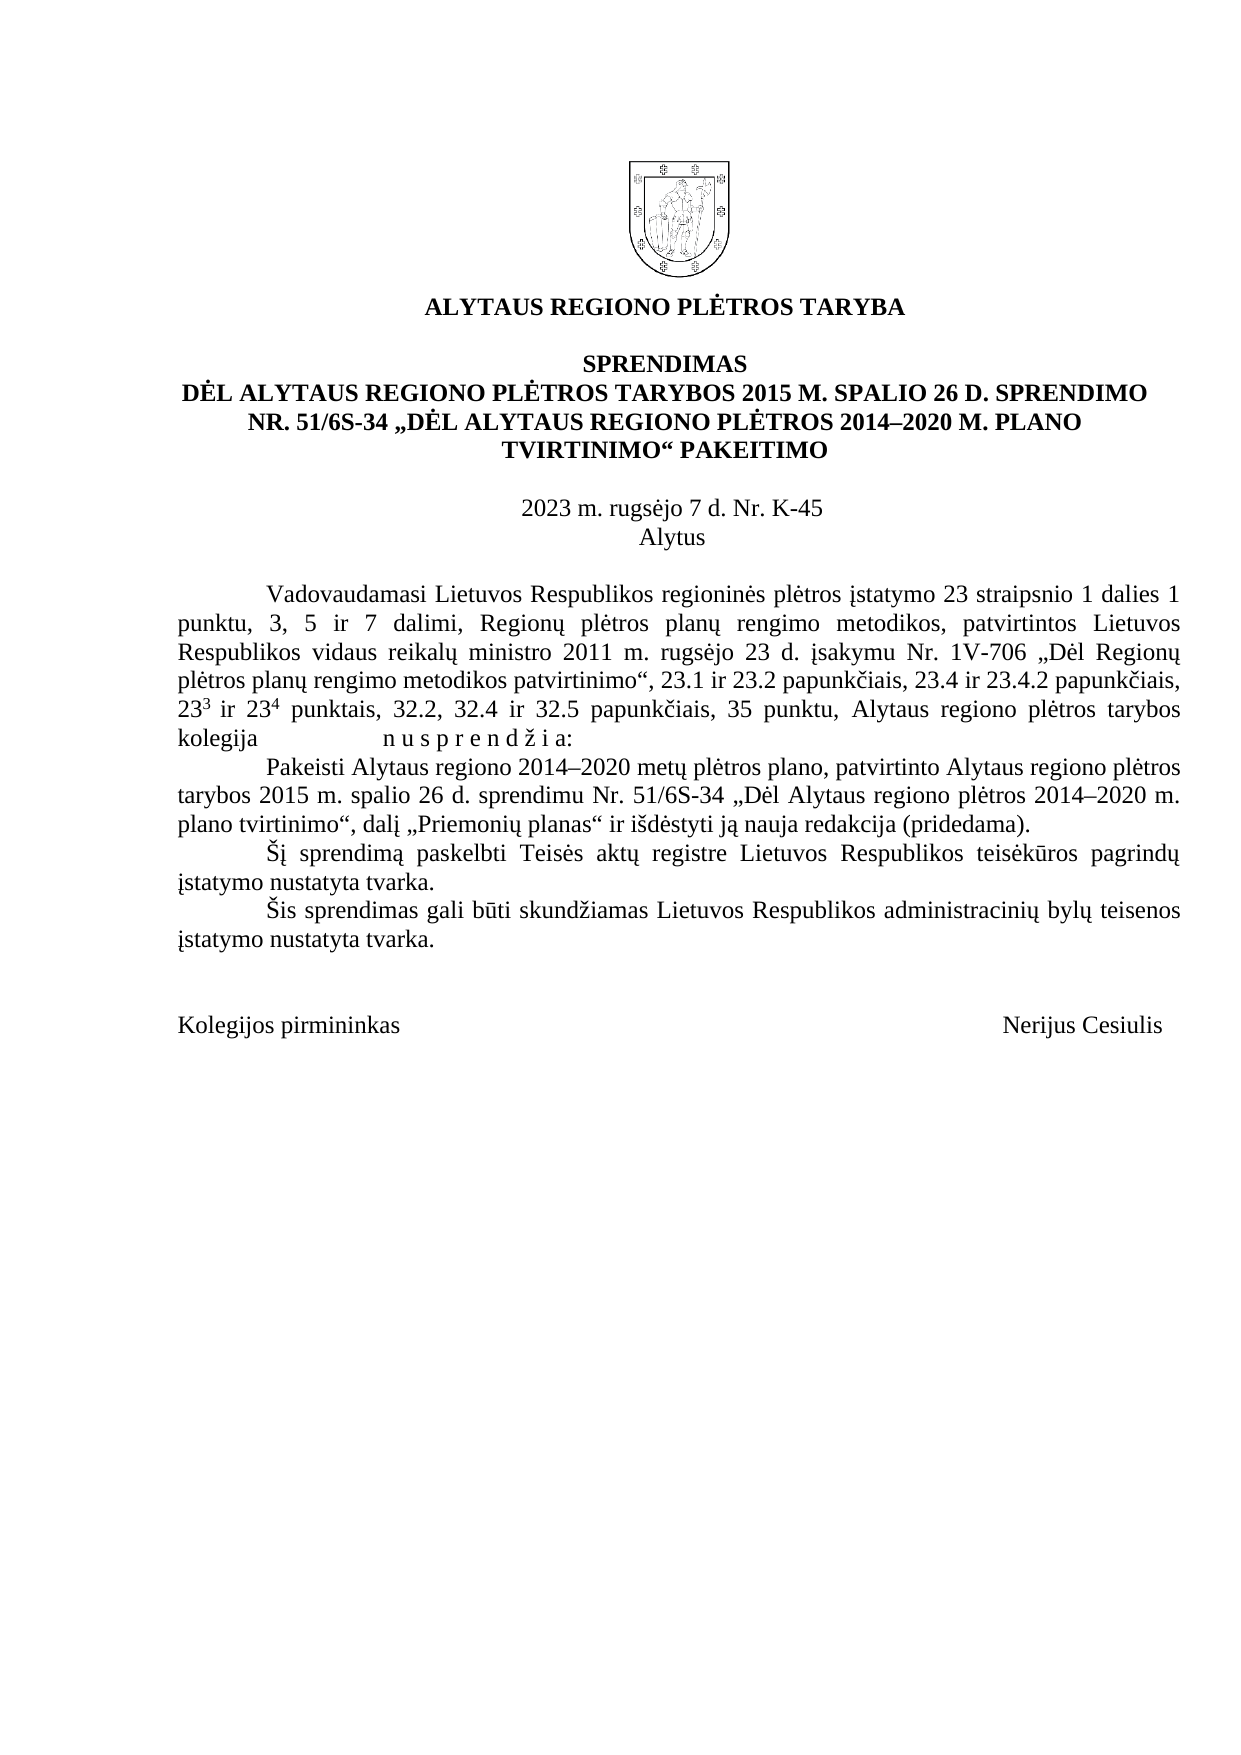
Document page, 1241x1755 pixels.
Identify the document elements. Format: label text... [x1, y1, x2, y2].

text Šis sprendimas gali būti skundžiamas Lietuvos Respublikos administracinių bylų teisenos įstatymo nustatyta tvarka. [177, 895, 1181, 953]
text Kolegijos pirmininkas Nerijus Cesiulis [177, 1010, 1181, 1039]
text Pakeisti Alytaus regiono 2014–2020 metų plėtros plano, patvirtinto Alytaus regiono plėtros tarybos 2015 m. spalio 26 d. sprendimu Nr. 51/6S-34 „Dėl Alytaus regiono plėtros 2014–2020 m. plano tvirtinimo“, dalį „Priemonių planas“ ir išdėstyti ją nauja redakcija (pridedama). [177, 752, 1181, 838]
text ALYTAUS REGIONO PLĖTROS TARYBA [177, 292, 1153, 320]
text 2023 m. rugsėjo 7 d. Nr. K-45 [177, 493, 1167, 522]
text Vadovaudamasi Lietuvos Respublikos regioninės plėtros įstatymo 23 straipsnio 1 dalies 1 punktu, 3, 5 ir 7 dalimi, Regionų plėtros planų rengimo metodikos, patvirtintos Lietuvos Respublikos vidaus reikalų ministro 2011 m. rugsėjo 23 d. įsakymu Nr. 1V-706 „Dėl Regionų plėtros planų rengimo metodikos patvirtinimo“, 23.1 ir 23.2 papunkčiais, 23.4 ir 23.4.2 papunkčiais, 233 ir 234 punktais, 32.2, 32.4 ir 32.5 papunkčiais, 35 punktu, Alytaus regiono plėtros tarybos kolegija n u s p r e n d ž i a: [177, 579, 1181, 752]
text SPRENDIMAS [177, 349, 1153, 378]
text Alytus [177, 522, 1167, 550]
text Šį sprendimą paskelbti Teisės aktų registre Lietuvos Respublikos teisėkūros pagrindų įstatymo nustatyta tvarka. [177, 838, 1181, 895]
text DĖL ALYTAUS REGIONO PLĖTROS TARYBOS 2015 M. SPALIO 26 D. SPRENDIMO NR. 51/6S-34 „DĖL ALYTAUS REGIONO PLĖTROS 2014–2020 M. PLANO TVIRTINIMO“ PAKEITIMO [177, 378, 1153, 464]
